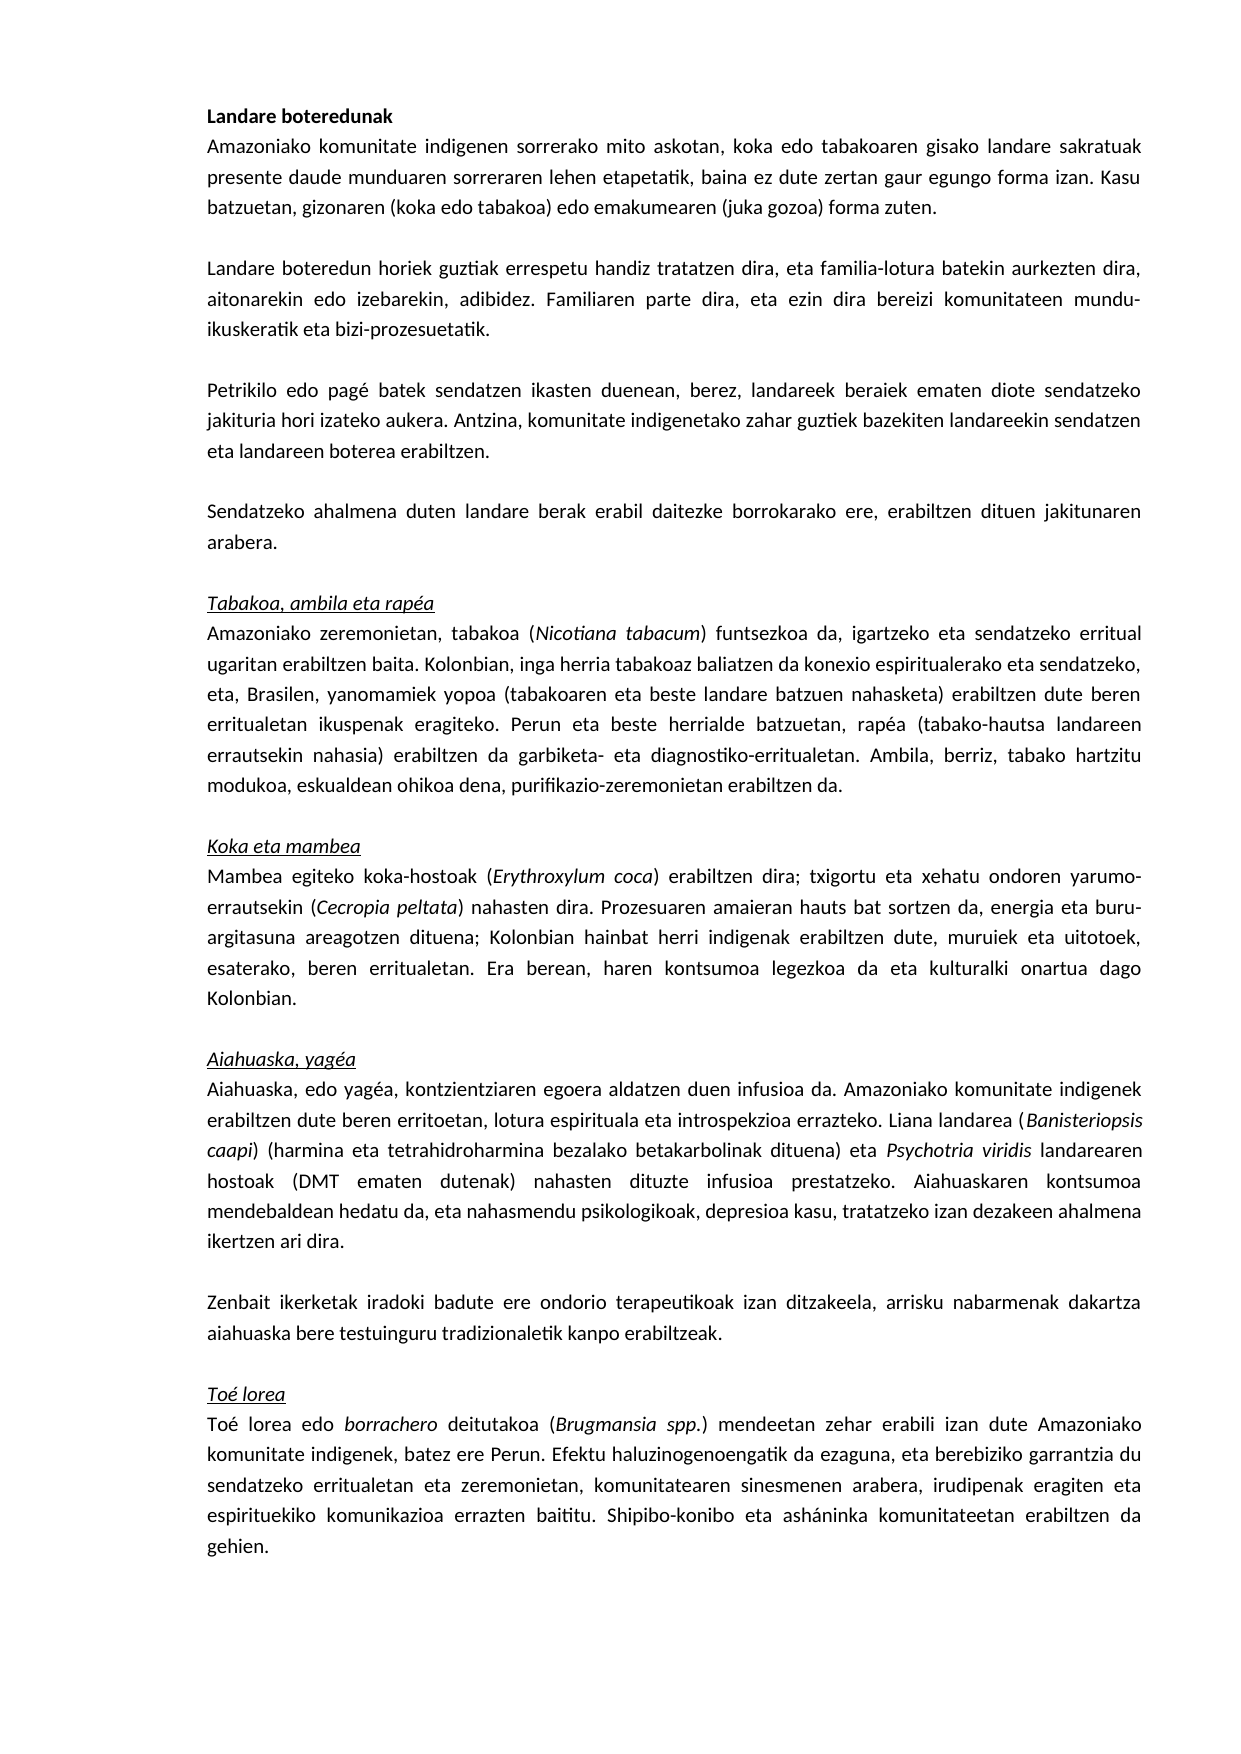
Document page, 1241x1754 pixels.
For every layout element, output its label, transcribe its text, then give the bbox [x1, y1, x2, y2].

text Landare boteredun horiek guztiak errespetu handiz tratatzen dira, eta familia-lotura batekin aurkezten dira, aitonarekin edo izebarekin, adibidez. Familiaren parte dira, eta ezin dira bereizi komunitateen mundu-ikuskeratik eta bizi-prozesuetatik. [207, 255, 1143, 342]
text Aiahuaska, edo yagéa, kontzientziaren egoera aldatzen duen infusioa da. Amazoniako komunitate indigenek erabiltzen dute beren erritoetan, lotura espirituala eta introspekzioa errazteko. Liana landarea (Banisteriopsis caapi) (harmina eta tetrahidroharmina bezalako betakarbolinak dituena) eta Psychotria viridis landarearen hostoak (DMT ematen dutenak) nahasten dituzte infusioa prestatzeko. Aiahuaskaren kontsumoa mendebaldean hedatu da, eta nahasmendu psikologikoak, depresioa kasu, tratatzeko izan dezakeen ahalmena ikertzen ari dira. [207, 1077, 1143, 1254]
text Aiahuaska, yagéa [207, 1046, 1143, 1072]
text Toé lorea edo borrachero deitutakoa (Brugmansia spp.) mendeetan zehar erabili izan dute Amazoniako komunitate indigenek, batez ere Perun. Efektu haluzinogenoengatik da ezaguna, eta berebiziko garrantzia du sendatzeko erritualetan eta zeremonietan, komunitatearen sinesmenen arabera, irudipenak eragiten eta espirituekiko komunikazioa errazten baititu. Shipibo-konibo eta asháninka komunitateetan erabiltzen da gehien. [207, 1411, 1143, 1558]
text Sendatzeko ahalmena duten landare berak erabil daitezke borrokarako ere, erabiltzen dituen jakitunaren arabera. [207, 499, 1143, 554]
text Toé lorea [207, 1381, 1143, 1406]
text Landare boteredunak [207, 103, 1143, 129]
text Mambea egiteko koka-hostoak (Erythroxylum coca) erabiltzen dira; txigortu eta xehatu ondoren yarumo-errautsekin (Cecropia peltata) nahasten dira. Prozesuaren amaieran hauts bat sortzen da, energia eta buru-argitasuna areagotzen dituena; Kolonbian hainbat herri indigenak erabiltzen dute, muruiek eta uitotoek, esaterako, beren erritualetan. Era berean, haren kontsumoa legezkoa da eta kulturalki onartua dago Kolonbian. [207, 864, 1143, 1011]
text Tabakoa, ambila eta rapéa [207, 590, 1143, 615]
text Koka eta mambea [207, 833, 1143, 859]
text Petrikilo edo pagé batek sendatzen ikasten duenean, berez, landareek beraiek ematen diote sendatzeko jakituria hori izateko aukera. Antzina, komunitate indigenetako zahar guztiek bazekiten landareekin sendatzen eta landareen boterea erabiltzen. [207, 377, 1143, 463]
text Zenbait ikerketak iradoki badute ere ondorio terapeutikoak izan ditzakeela, arrisku nabarmenak dakartza aiahuaska bere testuinguru tradizionaletik kanpo erabiltzeak. [207, 1289, 1143, 1345]
text Amazoniako zeremonietan, tabakoa (Nicotiana tabacum) funtsezkoa da, igartzeko eta sendatzeko erritual ugaritan erabiltzen baita. Kolonbian, inga herria tabakoaz baliatzen da konexio espiritualerako eta sendatzeko, eta, Brasilen, yanomamiek yopoa (tabakoaren eta beste landare batzuen nahasketa) erabiltzen dute beren erritualetan ikuspenak eragiteko. Perun eta beste herrialde batzuetan, rapéa (tabako-hautsa landareen errautsekin nahasia) erabiltzen da garbiketa- eta diagnostiko-erritualetan. Ambila, berriz, tabako hartzitu modukoa, eskualdean ohikoa dena, purifikazio-zeremonietan erabiltzen da. [207, 620, 1143, 798]
text Amazoniako komunitate indigenen sorrerako mito askotan, koka edo tabakoaren gisako landare sakratuak presente daude munduaren sorreraren lehen etapetatik, baina ez dute zertan gaur egungo forma izan. Kasu batzuetan, gizonaren (koka edo tabakoa) edo emakumearen (juka gozoa) forma zuten. [207, 134, 1143, 220]
